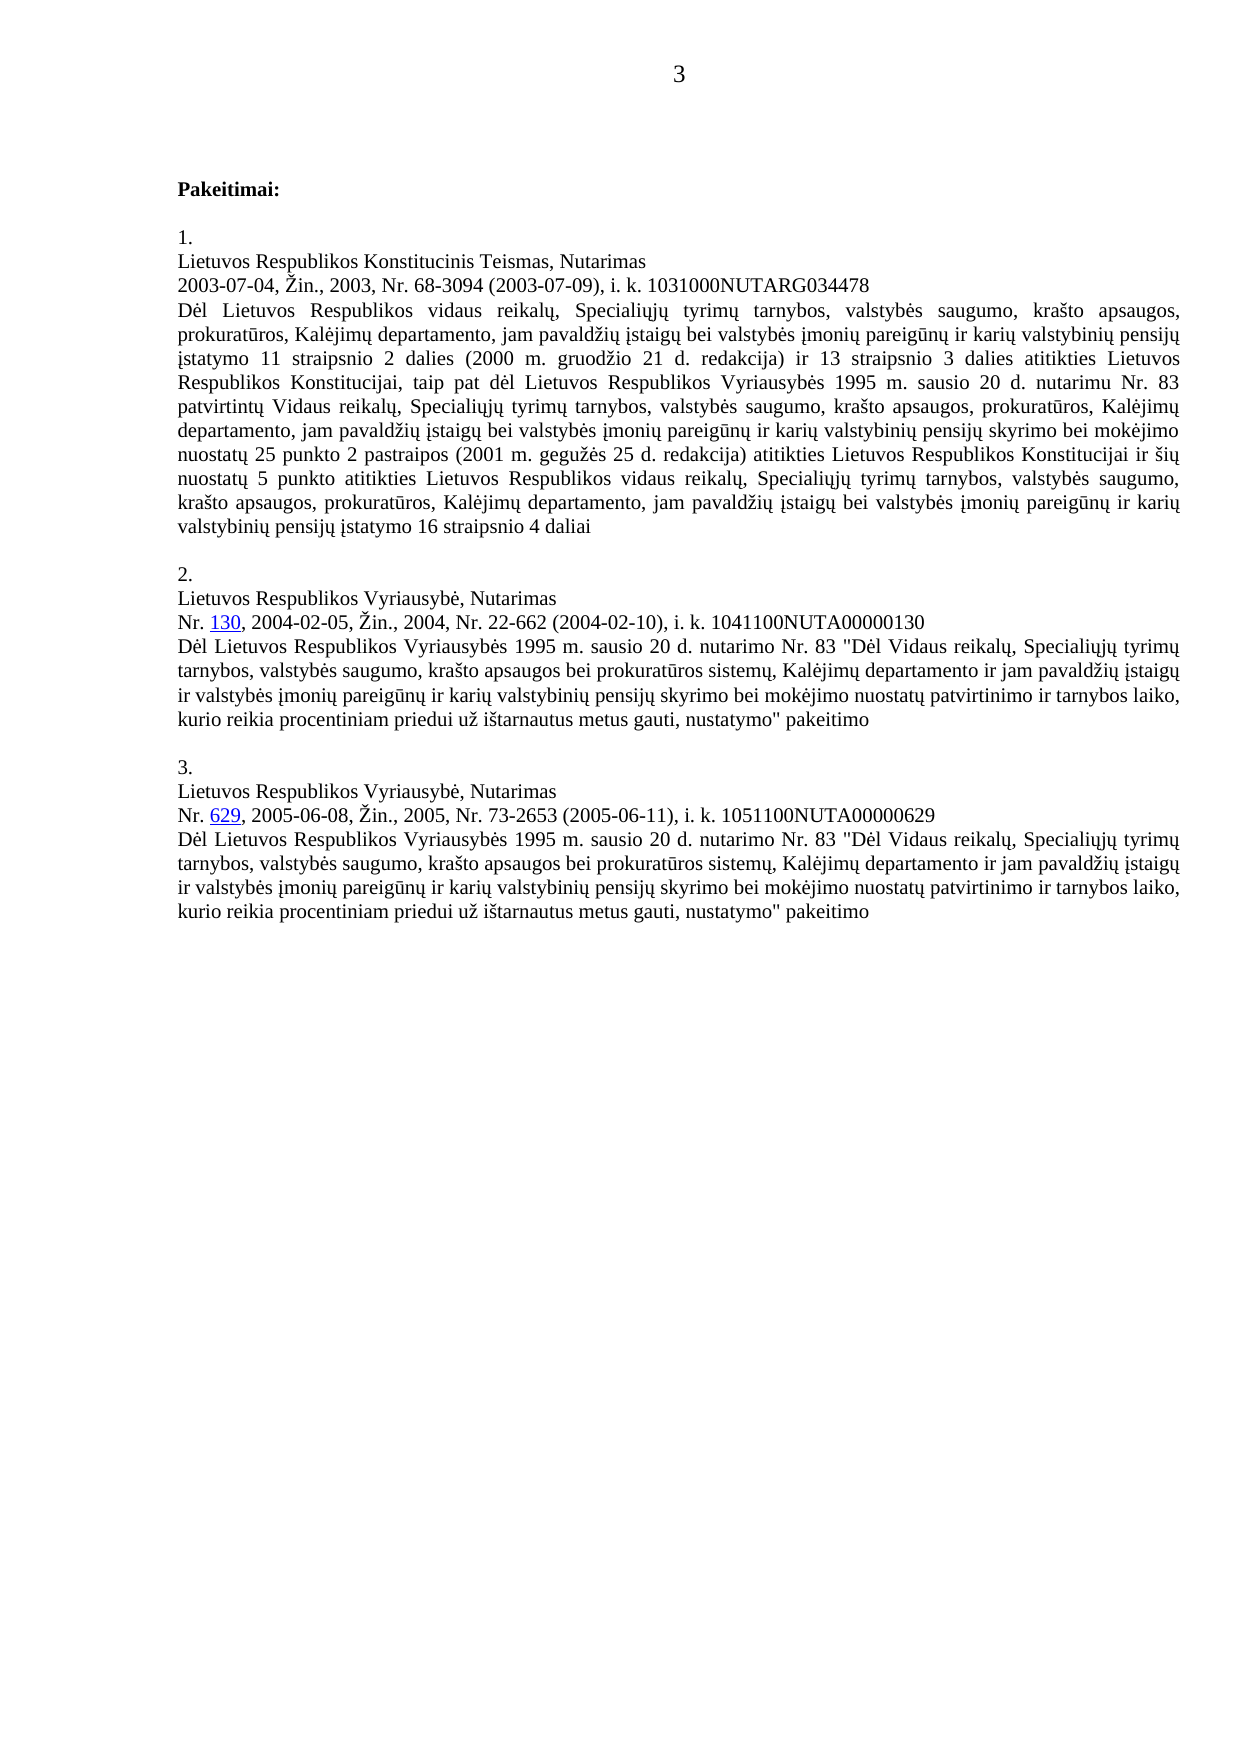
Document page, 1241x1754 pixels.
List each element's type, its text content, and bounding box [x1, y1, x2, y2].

text 1. [177, 225, 1181, 249]
text Lietuvos Respublikos Konstitucinis Teismas, Nutarimas [177, 249, 1181, 273]
text 3. [177, 755, 1181, 779]
text Nr. 130, 2004-02-05, Žin., 2004, Nr. 22-662 (2004-02-10), i. k. 1041100NUTA00000130 [177, 610, 1181, 634]
text Dėl Lietuvos Respublikos Vyriausybės 1995 m. sausio 20 d. nutarimo Nr. 83 "Dėl Vidaus reikalų, Specialiųjų tyrimų tarnybos, valstybės saugumo, krašto apsaugos bei prokuratūros sistemų, Kalėjimų departamento ir jam pavaldžių įstaigų ir valstybės įmonių pareigūnų ir karių valstybinių pensijų skyrimo bei mokėjimo nuostatų patvirtinimo ir tarnybos laiko, kurio reikia procentiniam priedui už ištarnautus metus gauti, nustatymo" pakeitimo [177, 827, 1181, 923]
text Dėl Lietuvos Respublikos Vyriausybės 1995 m. sausio 20 d. nutarimo Nr. 83 "Dėl Vidaus reikalų, Specialiųjų tyrimų tarnybos, valstybės saugumo, krašto apsaugos bei prokuratūros sistemų, Kalėjimų departamento ir jam pavaldžių įstaigų ir valstybės įmonių pareigūnų ir karių valstybinių pensijų skyrimo bei mokėjimo nuostatų patvirtinimo ir tarnybos laiko, kurio reikia procentiniam priedui už ištarnautus metus gauti, nustatymo" pakeitimo [177, 634, 1181, 731]
text Nr. 629, 2005-06-08, Žin., 2005, Nr. 73-2653 (2005-06-11), i. k. 1051100NUTA00000629 [177, 803, 1181, 827]
text 2. [177, 562, 1181, 586]
text Pakeitimai: [177, 177, 1181, 201]
text Dėl Lietuvos Respublikos vidaus reikalų, Specialiųjų tyrimų tarnybos, valstybės saugumo, krašto apsaugos, prokuratūros, Kalėjimų departamento, jam pavaldžių įstaigų bei valstybės įmonių pareigūnų ir karių valstybinių pensijų įstatymo 11 straipsnio 2 dalies (2000 m. gruodžio 21 d. redakcija) ir 13 straipsnio 3 dalies atitikties Lietuvos Respublikos Konstitucijai, taip pat dėl Lietuvos Respublikos Vyriausybės 1995 m. sausio 20 d. nutarimu Nr. 83 patvirtintų Vidaus reikalų, Specialiųjų tyrimų tarnybos, valstybės saugumo, krašto apsaugos, prokuratūros, Kalėjimų departamento, jam pavaldžių įstaigų bei valstybės įmonių pareigūnų ir karių valstybinių pensijų skyrimo bei mokėjimo nuostatų 25 punkto 2 pastraipos (2001 m. gegužės 25 d. redakcija) atitikties Lietuvos Respublikos Konstitucijai ir šių nuostatų 5 punkto atitikties Lietuvos Respublikos vidaus reikalų, Specialiųjų tyrimų tarnybos, valstybės saugumo, krašto apsaugos, prokuratūros, Kalėjimų departamento, jam pavaldžių įstaigų bei valstybės įmonių pareigūnų ir karių valstybinių pensijų įstatymo 16 straipsnio 4 daliai [177, 297, 1181, 538]
text 2003-07-04, Žin., 2003, Nr. 68-3094 (2003-07-09), i. k. 1031000NUTARG034478 [177, 273, 1181, 297]
text Lietuvos Respublikos Vyriausybė, Nutarimas [177, 586, 1181, 610]
text Lietuvos Respublikos Vyriausybė, Nutarimas [177, 779, 1181, 803]
